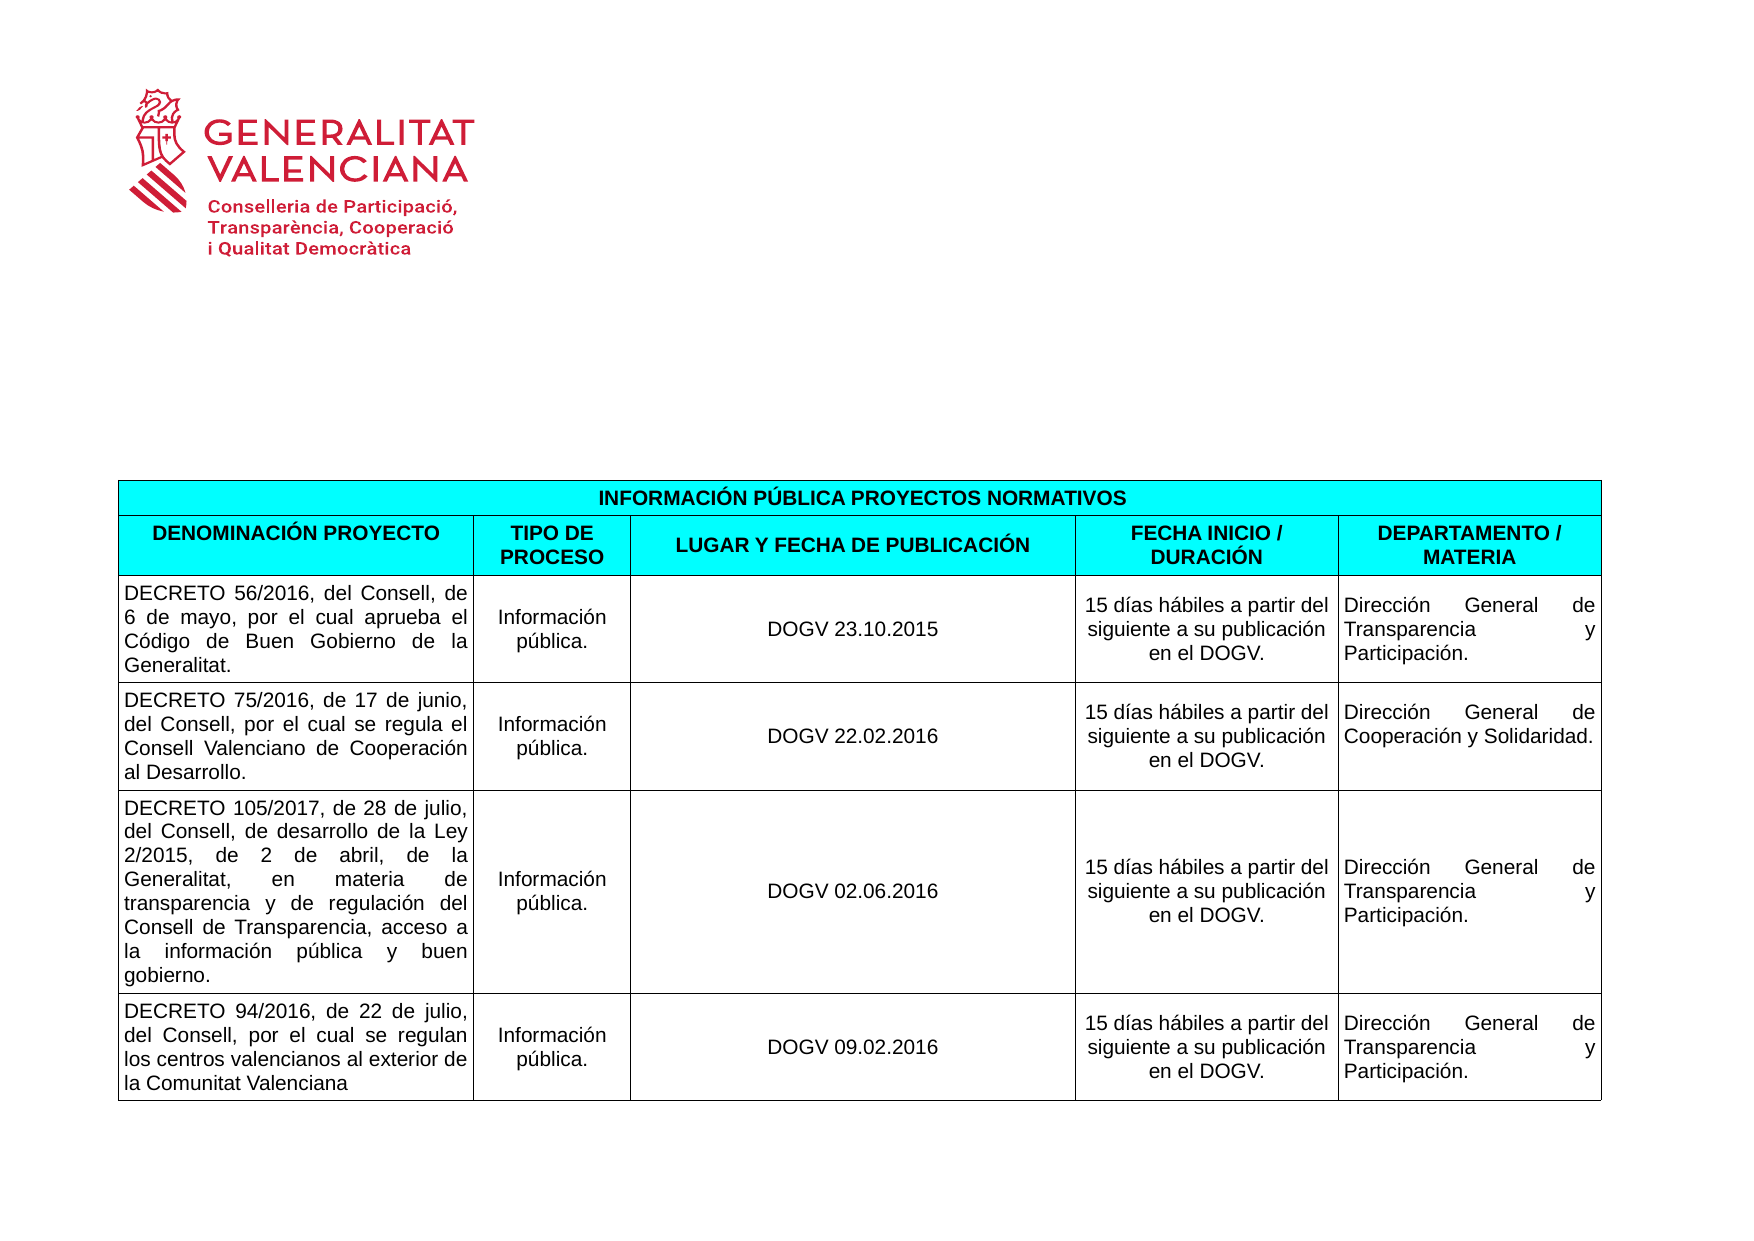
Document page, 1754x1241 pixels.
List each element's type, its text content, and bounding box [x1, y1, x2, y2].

table_cell 15 días hábiles a partir del siguiente a su publicación en el DOGV. [1076, 683, 1338, 789]
table_cell Dirección General de Cooperación y Solidaridad. [1339, 683, 1601, 789]
table_cell DEPARTAMENTO / MATERIA [1339, 516, 1601, 575]
table_cell LUGAR Y FECHA DE PUBLICACIÓN [631, 516, 1075, 575]
table_cell Dirección General de Transparencia y Participación. [1339, 791, 1601, 993]
table_cell 15 días hábiles a partir del siguiente a su publicación en el DOGV. [1076, 791, 1338, 993]
table_cell FECHA INICIO / DURACIÓN [1076, 516, 1338, 575]
table_cell Información pública. [474, 994, 630, 1100]
table_cell Información pública. [474, 576, 630, 682]
table_cell Dirección General de Transparencia y Participación. [1339, 994, 1601, 1100]
table_cell DECRETO 75/2016, de 17 de junio, del Consell, por el cual se regula el Consell Valenciano de Cooperación al Desarrollo. [119, 683, 473, 789]
table_cell DENOMINACIÓN PROYECTO [119, 516, 473, 575]
table_cell TIPO DE PROCESO [474, 516, 630, 575]
table_cell Información pública. [474, 791, 630, 993]
table_cell DOGV 22.02.2016 [631, 683, 1075, 789]
table_cell DOGV 09.02.2016 [631, 994, 1075, 1100]
table_cell DECRETO 56/2016, del Consell, de 6 de mayo, por el cual aprueba el Código de Buen Gobierno de la Generalitat. [119, 576, 473, 682]
table_cell 15 días hábiles a partir del siguiente a su publicación en el DOGV. [1076, 576, 1338, 682]
table_cell DOGV 02.06.2016 [631, 791, 1075, 993]
table_cell 15 días hábiles a partir del siguiente a su publicación en el DOGV. [1076, 994, 1338, 1100]
table_header INFORMACIÓN PÚBLICA PROYECTOS NORMATIVOS [119, 481, 1601, 515]
table_cell Dirección General de Transparencia y Participación. [1339, 576, 1601, 682]
table_cell DECRETO 105/2017, de 28 de julio, del Consell, de desarrollo de la Ley 2/2015, de 2 de abril, de la Generalitat, en materia de transparencia y de regulación del Consell de Transparencia, acceso a la información pública y buen gobierno. [119, 791, 473, 993]
table_cell DOGV 23.10.2015 [631, 576, 1075, 682]
table_cell Información pública. [474, 683, 630, 789]
table_cell DECRETO 94/2016, de 22 de julio, del Consell, por el cual se regulan los centros valencianos al exterior de la Comunitat Valenciana [119, 994, 473, 1100]
